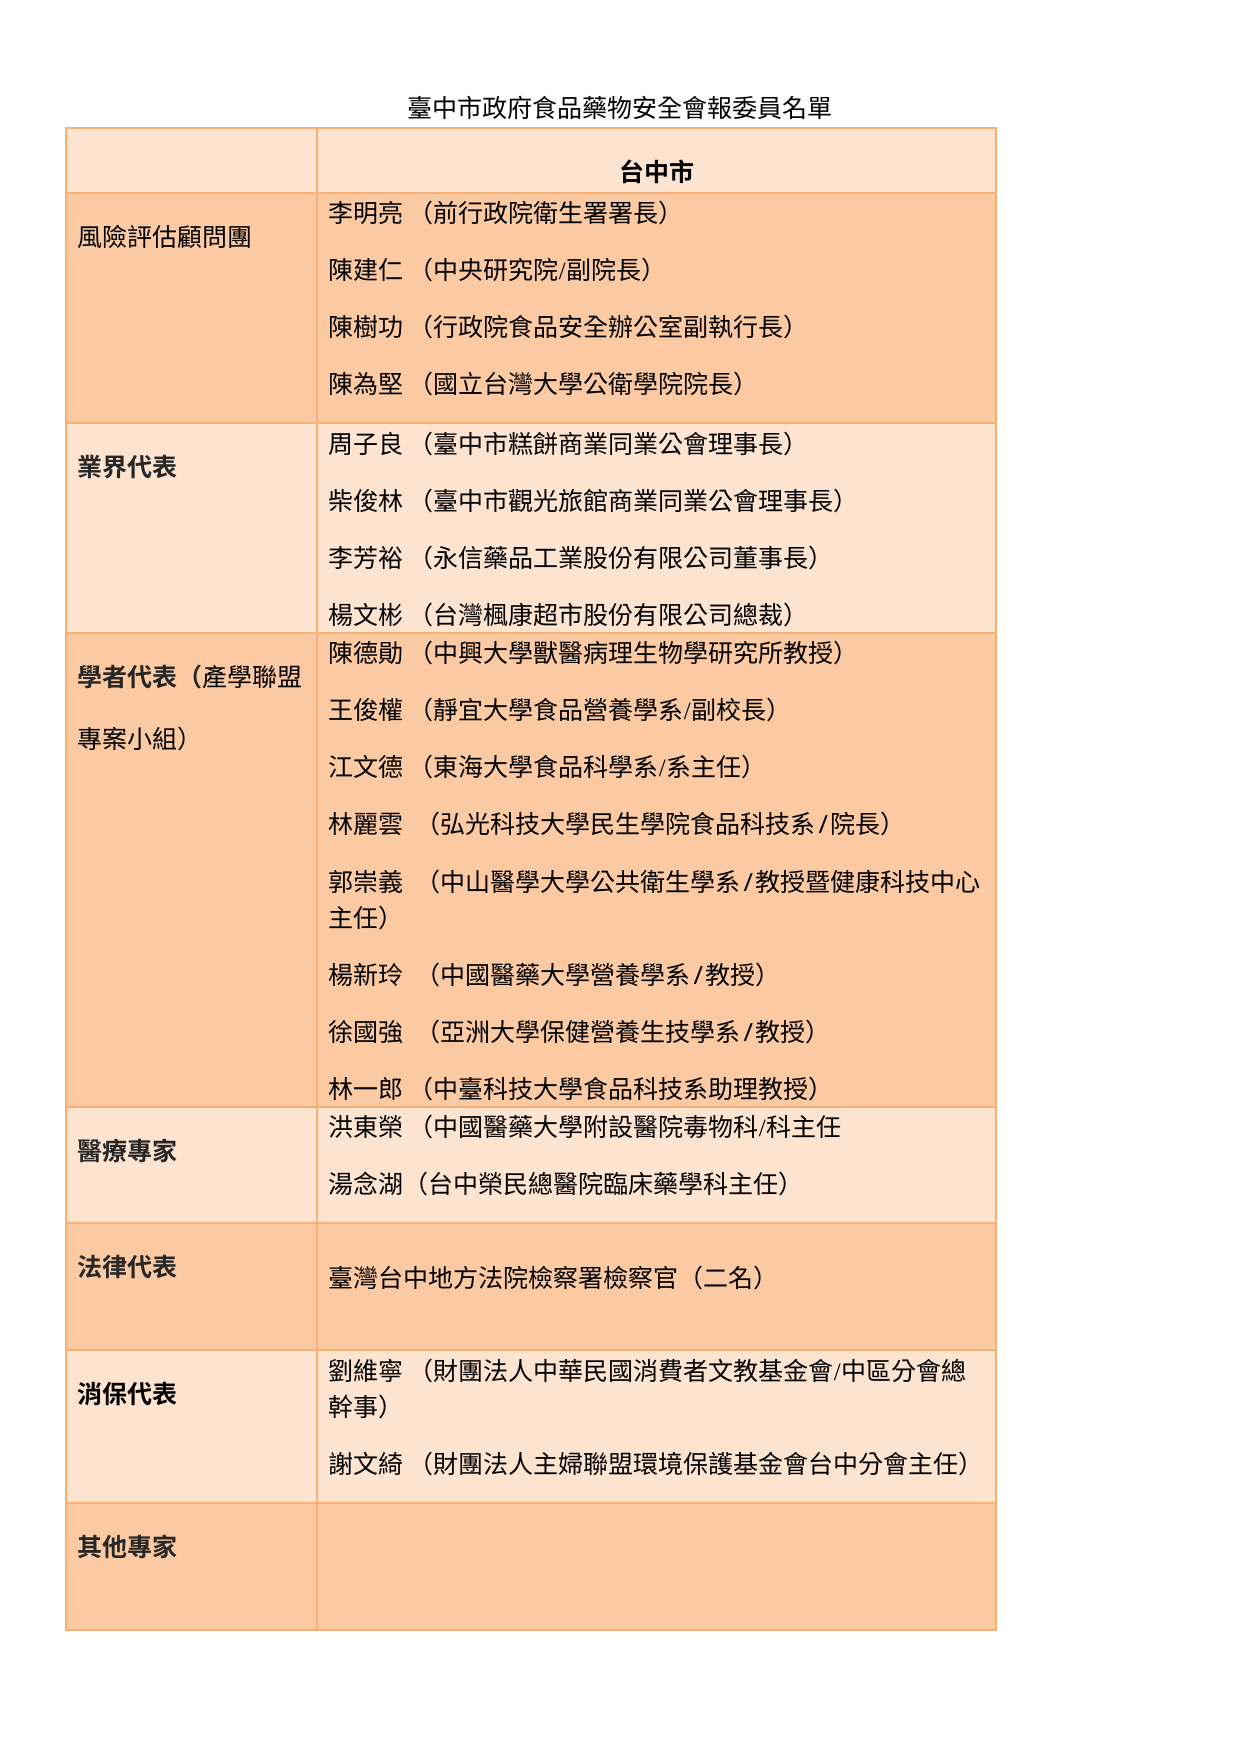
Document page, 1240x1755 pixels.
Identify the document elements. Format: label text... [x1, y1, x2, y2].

table_cell 消保代表 [67, 1351, 316, 1502]
table_cell [318, 1504, 995, 1629]
table_header [67, 129, 316, 192]
table_cell 學者代表（產學聯盟專案小組） [67, 634, 316, 1106]
table_cell 風險評估顧問團 [67, 194, 316, 422]
table_header 台中市 [318, 129, 995, 192]
table_cell 其他專家 [67, 1504, 316, 1629]
text 臺中市政府食品藥物安全會報委員名單 [187, 64, 1052, 127]
table_cell 醫療專家 [67, 1108, 316, 1222]
table_cell 李明亮 （前行政院衛生署署長） 陳建仁 （中央研究院/副院長） 陳樹功 （行政院食品安全辦公室副執行長） 陳為堅 （國立台灣大學公衛學院院長） [318, 194, 995, 422]
table_cell 業界代表 [67, 424, 316, 632]
table_cell 法律代表 [67, 1224, 316, 1349]
table_cell 周子良 （臺中市糕餅商業同業公會理事長） 柴俊林 （臺中市觀光旅館商業同業公會理事長） 李芳裕 （永信藥品工業股份有限公司董事長） 楊文彬 （台灣楓康超市股份有限公司總裁） [318, 424, 995, 632]
table_cell 臺灣台中地方法院檢察署檢察官（二名） [318, 1224, 995, 1349]
table_cell 劉維寧 （財團法人中華民國消費者文教基金會/中區分會總幹事） 謝文綺 （財團法人主婦聯盟環境保護基金會台中分會主任） [318, 1351, 995, 1502]
table_cell 洪東榮 （中國醫藥大學附設醫院毒物科/科主任 湯念湖（台中榮民總醫院臨床藥學科主任） [318, 1108, 995, 1222]
table_cell 陳德勛 （中興大學獸醫病理生物學研究所教授） 王俊權 （靜宜大學食品營養學系/副校長） 江文德 （東海大學食品科學系/系主任） 林麗雲 （弘光科技大學民生學院食品科技系/院長） 郭崇義 （中山醫學大學公共衛生學系/教授暨健康科技中心主任） 楊新玲 （中國醫藥大學營養學系/教授） 徐國強 （亞洲大學保健營養生技學系/教授） 林一郎 （中臺科技大學食品科技系助理教授） [318, 634, 995, 1106]
